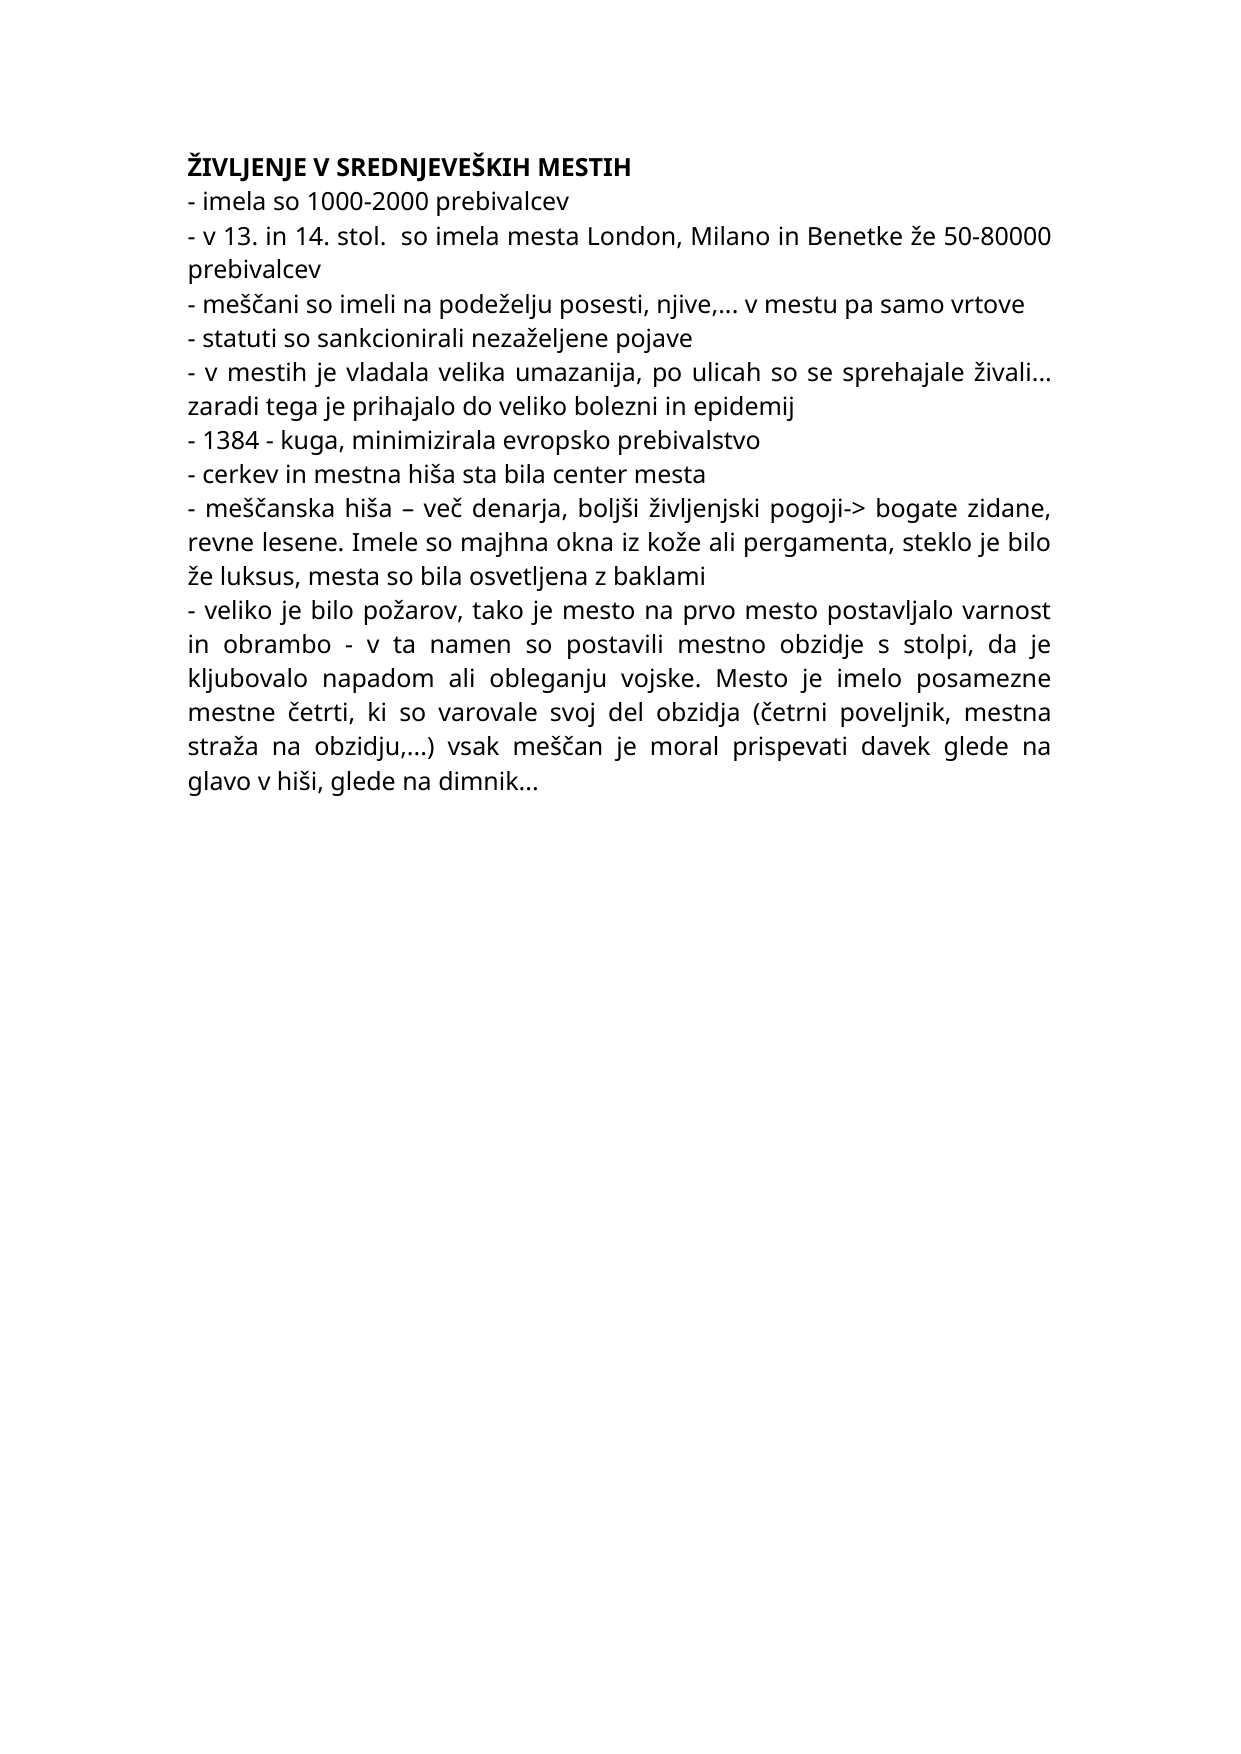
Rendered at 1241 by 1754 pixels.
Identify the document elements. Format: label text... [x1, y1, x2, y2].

text - statuti so sankcionirali nezaželjene pojave [187, 320, 1053, 354]
text - meščani so imeli na podeželju posesti, njive,... v mestu pa samo vrtove [187, 286, 1053, 320]
text - v 13. in 14. stol. so imela mesta London, Milano in Benetke že 50-80000 prebivalcev [187, 218, 1053, 286]
text - veliko je bilo požarov, tako je mesto na prvo mesto postavljalo varnost in obrambo - v ta namen so postavili mestno obzidje s stolpi, da je kljubovalo napadom ali obleganju vojske. Mesto je imelo posamezne mestne četrti, ki so varovale svoj del obzidja (četrni poveljnik, mestna straža na obzidju,...) vsak meščan je moral prispevati davek glede na glavo v hiši, glede na dimnik... [187, 593, 1053, 797]
text - 1384 - kuga, minimizirala evropsko prebivalstvo [187, 422, 1053, 457]
text - imela so 1000-2000 prebivalcev [187, 184, 1053, 218]
text - cerkev in mestna hiša sta bila center mesta [187, 457, 1053, 491]
text - meščanska hiša – več denarja, boljši življenjski pogoji-> bogate zidane, revne lesene. Imele so majhna okna iz kože ali pergamenta, steklo je bilo že luksus, mesta so bila osvetljena z baklami [187, 491, 1053, 593]
text - v mestih je vladala velika umazanija, po ulicah so se sprehajale živali... zaradi tega je prihajalo do veliko bolezni in epidemij [187, 354, 1053, 422]
subtitle ŽIVLJENJE V SREDNJEVEŠKIH MESTIH [187, 150, 1053, 184]
